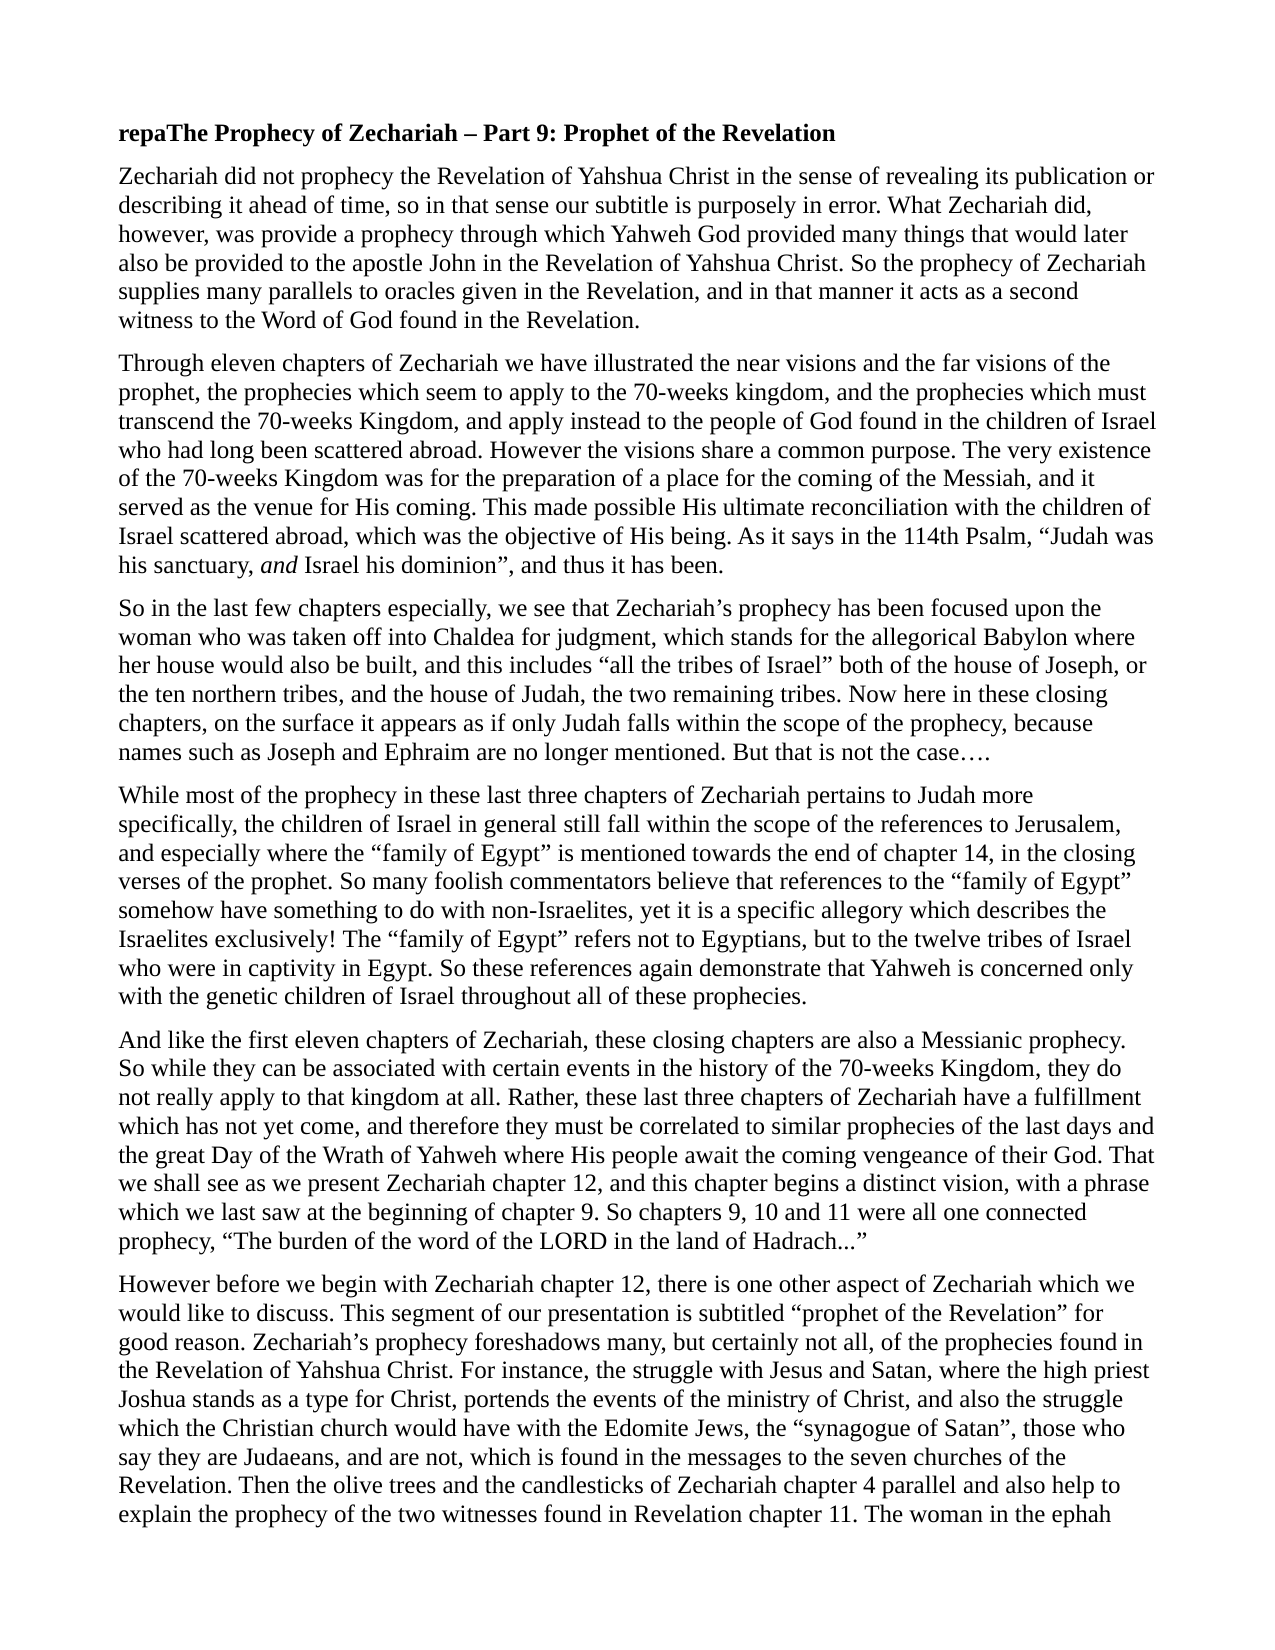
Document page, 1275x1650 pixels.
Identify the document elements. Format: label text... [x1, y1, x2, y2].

text While most of the prophecy in these last three chapters of Zechariah pertains to Judah more specifically, the children of Israel in general still fall within the scope of the references to Jerusalem, and especially where the “family of Egypt” is mentioned towards the end of chapter 14, in the closing verses of the prophet. So many foolish commentators believe that references to the “family of Egypt” somehow have something to do with non-Israelites, yet it is a specific allegory which describes the Israelites exclusively! The “family of Egypt” refers not to Egyptians, but to the twelve tribes of Israel who were in captivity in Egypt. So these references again demonstrate that Yahweh is concerned only with the genetic children of Israel throughout all of these prophecies. [118, 780, 1157, 1010]
text Through eleven chapters of Zechariah we have illustrated the near visions and the far visions of the prophet, the prophecies which seem to apply to the 70-weeks kingdom, and the prophecies which must transcend the 70-weeks Kingdom, and apply instead to the people of God found in the children of Israel who had long been scattered abroad. However the visions share a common purpose. The very existence of the 70-weeks Kingdom was for the preparation of a place for the coming of the Messiah, and it served as the venue for His coming. This made possible His ultimate reconciliation with the children of Israel scattered abroad, which was the objective of His being. As it says in the 114th Psalm, “Judah was his sanctuary, and Israel his dominion”, and thus it has been. [118, 348, 1157, 578]
text And like the first eleven chapters of Zechariah, these closing chapters are also a Messianic prophecy. So while they can be associated with certain events in the history of the 70-weeks Kingdom, they do not really apply to that kingdom at all. Rather, these last three chapters of Zechariah have a fulfillment which has not yet come, and therefore they must be correlated to similar prophecies of the last days and the great Day of the Wrath of Yahweh where His people await the coming vengeance of their God. That we shall see as we present Zechariah chapter 12, and this chapter begins a distinct vision, with a phrase which we last saw at the beginning of chapter 9. So chapters 9, 10 and 11 were all one connected prophecy, “The burden of the word of the LORD in the land of Hadrach...” [118, 1025, 1157, 1255]
text However before we begin with Zechariah chapter 12, there is one other aspect of Zechariah which we would like to discuss. This segment of our presentation is subtitled “prophet of the Revelation” for good reason. Zechariah’s prophecy foreshadows many, but certainly not all, of the prophecies found in the Revelation of Yahshua Christ. For instance, the struggle with Jesus and Satan, where the high priest Joshua stands as a type for Christ, portends the events of the ministry of Christ, and also the struggle which the Christian church would have with the Edomite Jews, the “synagogue of Satan”, those who say they are Judaeans, and are not, which is found in the messages to the seven churches of the Revelation. Then the olive trees and the candlesticks of Zechariah chapter 4 parallel and also help to explain the prophecy of the two witnesses found in Revelation chapter 11. The woman in the ephah [118, 1269, 1157, 1528]
text repaThe Prophecy of Zechariah – Part 9: Prophet of the Revelation [118, 118, 1157, 147]
text So in the last few chapters especially, we see that Zechariah’s prophecy has been focused upon the woman who was taken off into Chaldea for judgment, which stands for the allegorical Babylon where her house would also be built, and this includes “all the tribes of Israel” both of the house of Joseph, or the ten northern tribes, and the house of Judah, the two remaining tribes. Now here in these closing chapters, on the surface it appears as if only Judah falls within the scope of the prophecy, because names such as Joseph and Ephraim are no longer mentioned. But that is not the case…. [118, 593, 1157, 766]
text Zechariah did not prophecy the Revelation of Yahshua Christ in the sense of revealing its publication or describing it ahead of time, so in that sense our subtitle is purposely in error. What Zechariah did, however, was provide a prophecy through which Yahweh God provided many things that would later also be provided to the apostle John in the Revelation of Yahshua Christ. So the prophecy of Zechariah supplies many parallels to oracles given in the Revelation, and in that manner it acts as a second witness to the Word of God found in the Revelation. [118, 161, 1157, 334]
